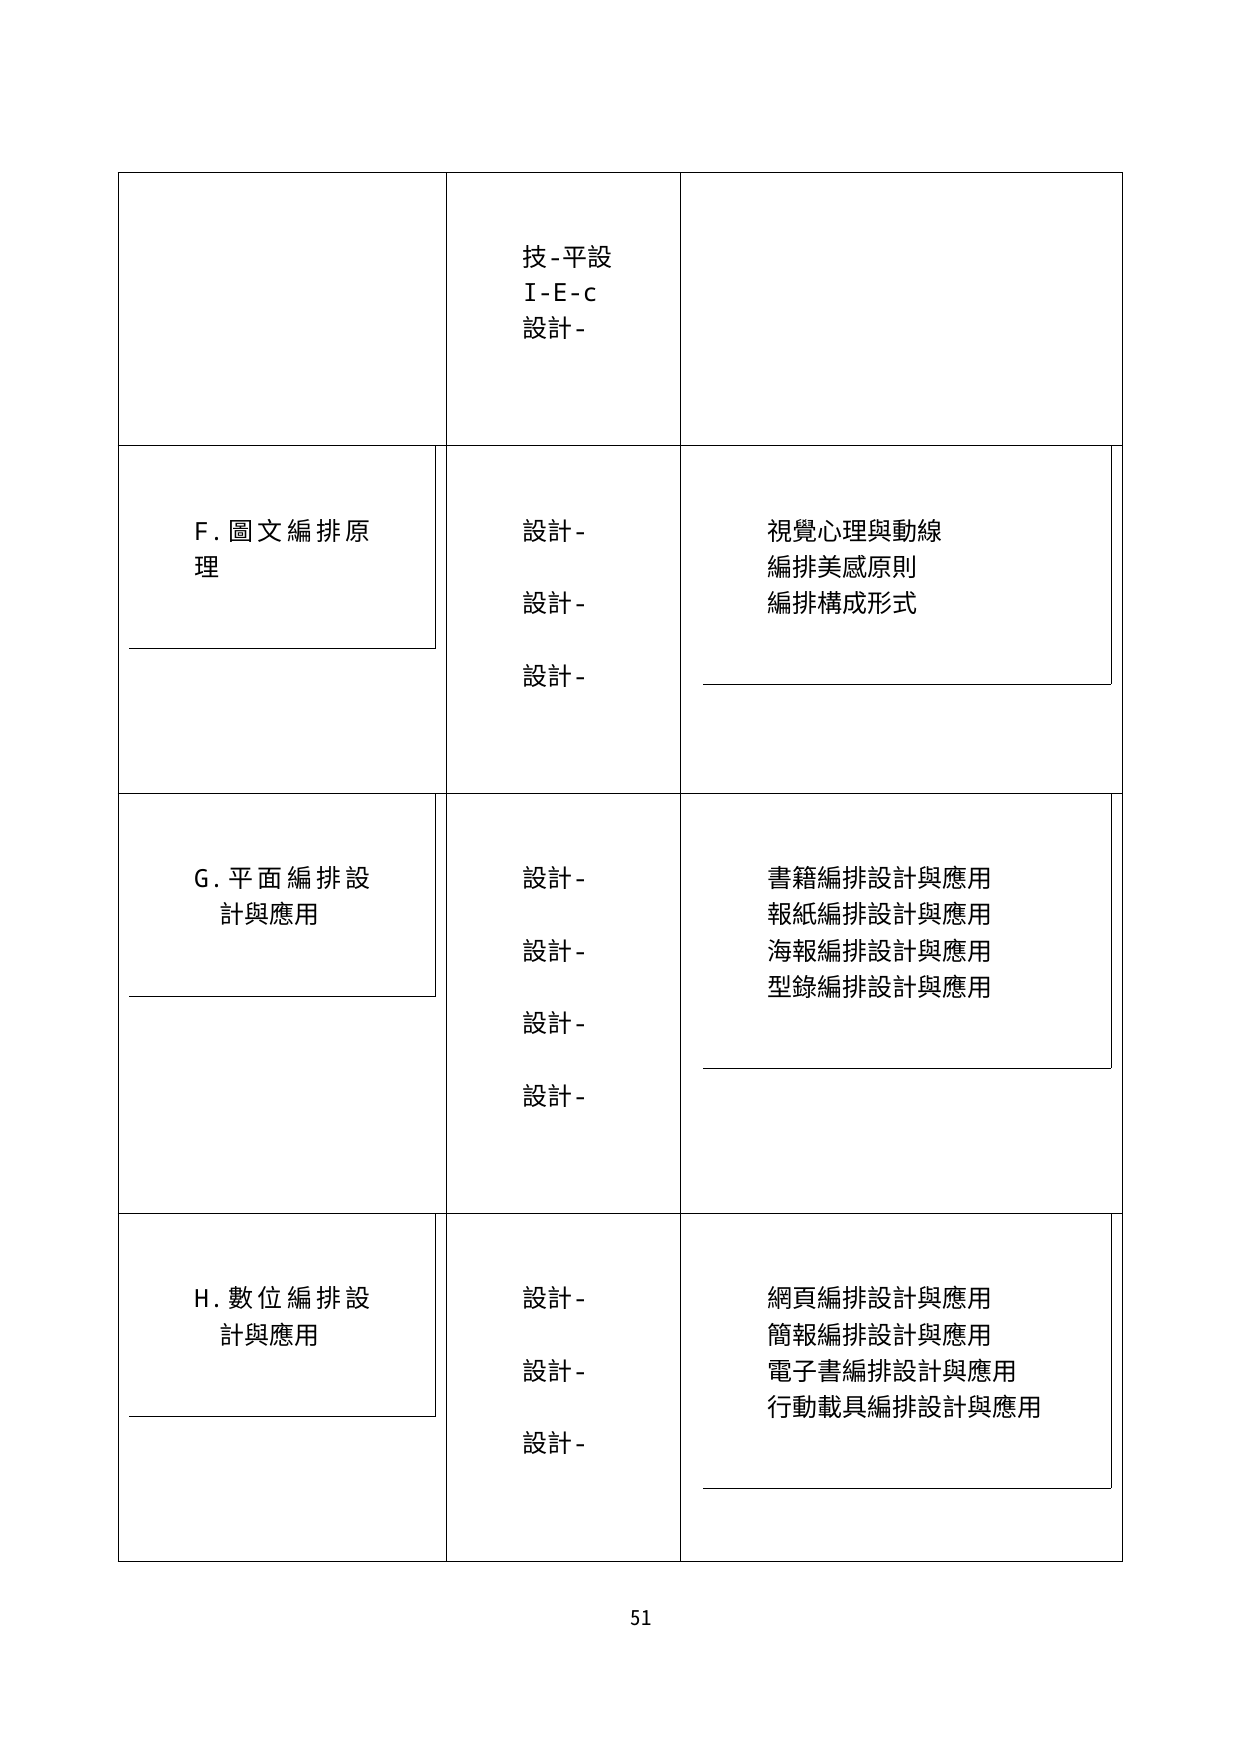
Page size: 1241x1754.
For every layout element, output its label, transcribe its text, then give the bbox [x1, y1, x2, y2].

table_cell 設計-技-平設I-H-a 設計-技-平設I-H-b 設計-技-平設I-H-c 設計-技-平設I-H-d [681, 1214, 692, 1561]
table_cell 設計-技-平設I-E-a 設計-技-平設I-E-b 設計-技-平設I-E-c 設計-技-平設I-E-d [681, 173, 692, 445]
table_cell H.數位編排設計與應用 [119, 1214, 446, 1561]
table_cell 設計-技-平設I-F-a 設計-技-平設I-F-b 設計-技-平設I-F-c [447, 446, 680, 793]
table_cell 網頁編排設計與應用 簡報編排設計與應用 電子書編排設計與應用 行動載具編排設計與應用 [692, 1214, 1122, 1561]
table_cell G.平面編排設計與應用 [119, 794, 446, 1213]
table_cell [119, 173, 446, 445]
table_cell [692, 173, 1122, 445]
table_cell 設計-技-平設I-G-a 設計-技-平設I-G-b 設計-技-平設I-G-c 設計-技-平設I-G-d [681, 794, 692, 1213]
table_cell 設計-技-平設I-F-a 設計-技-平設I-F-b 設計-技-平設I-F-c [681, 446, 692, 793]
table_cell 設計-技-平設I-E-a 設計-技-平設I-E-b 設計-技-平設I-E-c 設計-技-平設I-E-d [447, 173, 680, 445]
table_cell F.圖文編排原理 [119, 446, 446, 793]
table_cell 設計-技-平設I-H-a 設計-技-平設I-H-b 設計-技-平設I-H-c 設計-技-平設I-H-d [447, 1214, 680, 1561]
table_cell 書籍編排設計與應用 報紙編排設計與應用 海報編排設計與應用 型錄編排設計與應用 [692, 794, 1122, 1213]
table_cell 設計-技-平設I-G-a 設計-技-平設I-G-b 設計-技-平設I-G-c 設計-技-平設I-G-d [447, 794, 680, 1213]
table_cell 視覺心理與動線 編排美感原則 編排構成形式 [692, 446, 1122, 793]
